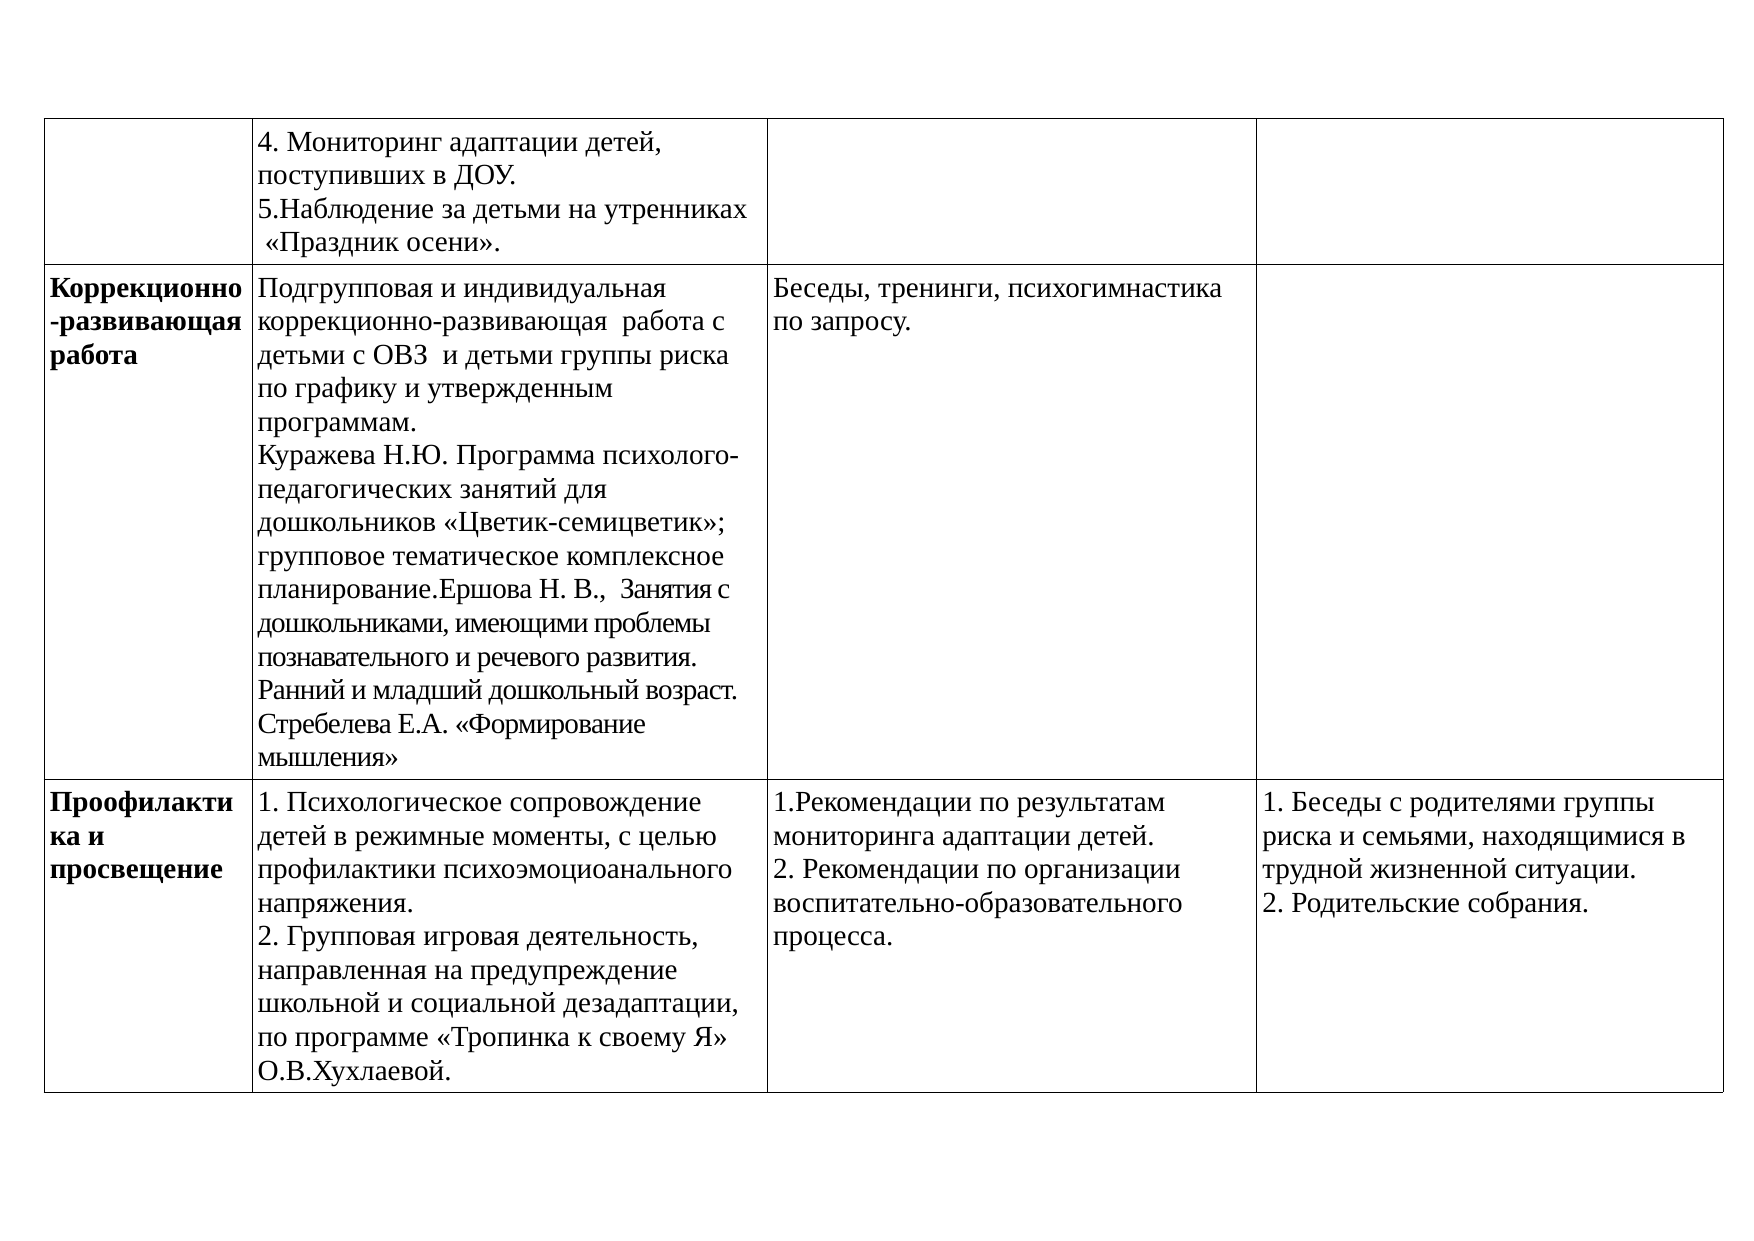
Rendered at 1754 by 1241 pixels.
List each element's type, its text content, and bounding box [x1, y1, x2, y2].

table_cell [768, 119, 1256, 264]
table_cell [45, 119, 252, 264]
table_cell 4. Мониторинг адаптации детей, поступивших в ДОУ. 5.Наблюдение за детьми на утренниках «Праздник осени». [253, 119, 767, 264]
table_cell 1. Беседы с родителями группы риска и семьями, находящимися в трудной жизненной ситуации. 2. Родительские собрания. [1257, 780, 1723, 1092]
table_cell Коррекционно-развивающая работа [45, 265, 252, 778]
table_cell [1257, 265, 1723, 778]
table_cell [1257, 119, 1723, 264]
table_cell 1.Рекомендации по результатам мониторинга адаптации детей. 2. Рекомендации по организации воспитательно-образовательного процесса. [768, 780, 1256, 1092]
table_cell Проофилактика и просвещение [45, 780, 252, 1092]
table_cell Подгрупповая и индивидуальная коррекционно-развивающая работа с детьми с ОВЗ и детьми группы риска по графику и утвержденным программам. Куражева Н.Ю. Программа психолого-педагогических занятий для дошкольников «Цветик-семицветик»; групповое тематическое комплексное планирование.Ершова Н. В., Занятия с дошкольниками, имеющими проблемы познавательного и речевого развития. Ранний и младший дошкольный возраст. Стребелева Е.А. «Формирование мышления» [253, 265, 767, 778]
table_cell 1. Психологическое сопровождение детей в режимные моменты, с целью профилактики психоэмоциоанального напряжения. 2. Групповая игровая деятельность, направленная на предупреждение школьной и социальной дезадаптации, по программе «Тропинка к своему Я» О.В.Хухлаевой. [253, 780, 767, 1092]
table_cell Беседы, тренинги, психогимнастика по запросу. [768, 265, 1256, 778]
